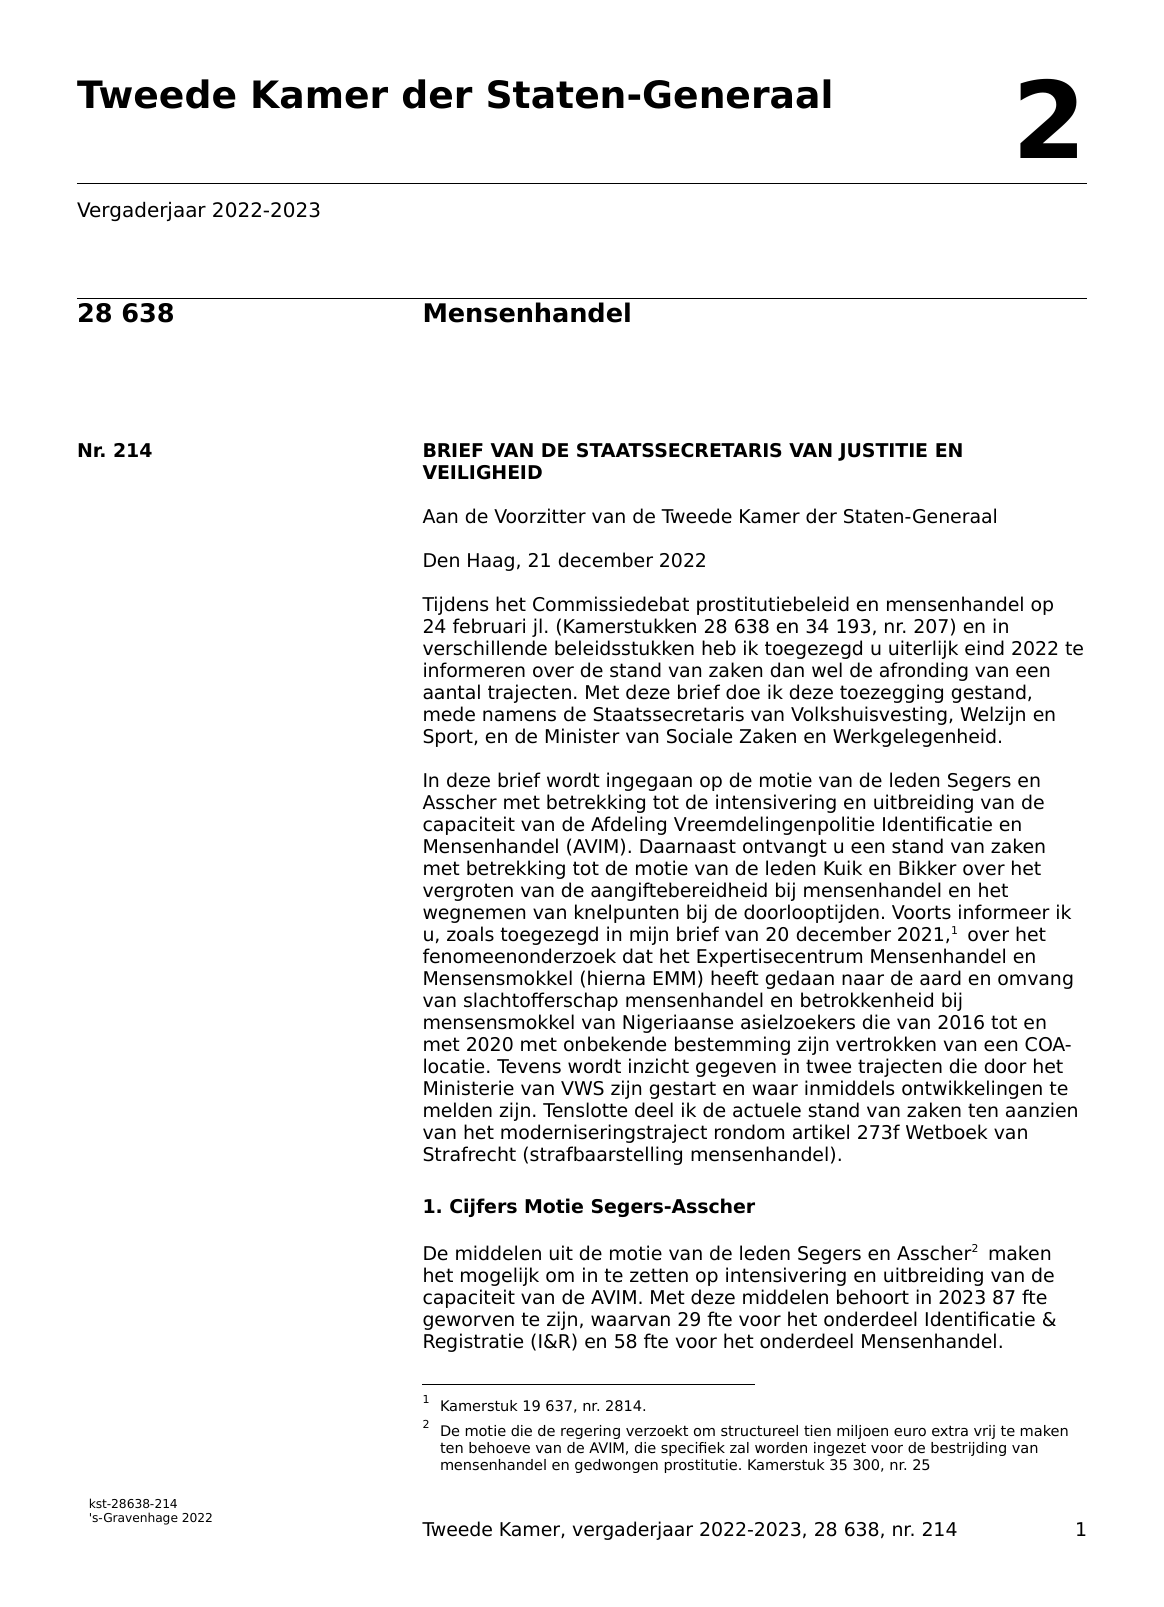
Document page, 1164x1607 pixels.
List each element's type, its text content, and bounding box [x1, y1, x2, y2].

subtitle 28 638 Mensenhandel [77, 299, 1087, 329]
text Den Haag, 21 december 2022 [422, 550, 1087, 572]
subtitle 1. Cijfers Motie Segers-Asscher [422, 1196, 1087, 1218]
table_cell Vergaderjaar 2022-2023 [77, 184, 1087, 298]
table_header 2 [886, 59, 1087, 183]
subtitle Nr. 214 BRIEF VAN DE STAATSSECRETARIS VAN JUSTITIE EN VEILIGHEID [77, 440, 1087, 484]
text De middelen uit de motie van de leden Segers en Asscher maken het mogelijk om in te zetten op intensivering en uitbreiding van de capaciteit van de AVIM. Met deze middelen behoort in 2023 87 fte geworven te zijn, waarvan 29 fte voor het onderdeel Identificatie & Registratie (I&R) en 58 fte voor het onderdeel Mensenhandel. [422, 1243, 1087, 1353]
text Kamerstuk 19 637, nr. 2814. [422, 1393, 1087, 1416]
text In deze brief wordt ingegaan op de motie van de leden Segers en Asscher met betrekking tot de intensivering en uitbreiding van de capaciteit van de Afdeling Vreemdelingenpolitie Identificatie en Mensenhandel (AVIM). Daarnaast ontvangt u een stand van zaken met betrekking tot de motie van de leden Kuik en Bikker over het vergroten van de aangiftebereidheid bij mensenhandel en het wegnemen van knelpunten bij de doorlooptijden. Voorts informeer ik u, zoals toegezegd in mijn brief van 20 december 2021, over het fenomeenonderzoek dat het Expertisecentrum Mensenhandel en Mensensmokkel (hierna EMM) heeft gedaan naar de aard en omvang van slachtofferschap mensenhandel en betrokkenheid bij mensensmokkel van Nigeriaanse asielzoekers die van 2016 tot en met 2020 met onbekende bestemming zijn vertrokken van een COA-locatie. Tevens wordt inzicht gegeven in twee trajecten die door het Ministerie van VWS zijn gestart en waar inmiddels ontwikkelingen te melden zijn. Tenslotte deel ik de actuele stand van zaken ten aanzien van het moderniseringstraject rondom artikel 273f Wetboek van Strafrecht (strafbaarstelling mensenhandel). [422, 770, 1087, 1166]
text kst-28638-214 [88, 1497, 323, 1511]
text Tijdens het Commissiedebat prostitutiebeleid en mensenhandel op 24 februari jl. (Kamerstukken 28 638 en 34 193, nr. 207) en in verschillende beleidsstukken heb ik toegezegd u uiterlijk eind 2022 te informeren over de stand van zaken dan wel de afronding van een aantal trajecten. Met deze brief doe ik deze toezegging gestand, mede namens de Staatssecretaris van Volkshuisvesting, Welzijn en Sport, en de Minister van Sociale Zaken en Werkgelegenheid. [422, 594, 1087, 748]
table_header Tweede Kamer der Staten-Generaal [77, 59, 886, 183]
text 's-Gravenhage 2022 [88, 1511, 323, 1525]
text De motie die de regering verzoekt om structureel tien miljoen euro extra vrij te maken ten behoeve van de AVIM, die specifiek zal worden ingezet voor de bestrijding van mensenhandel en gedwongen prostitutie. Kamerstuk 35 300, nr. 25 [422, 1418, 1087, 1474]
text Aan de Voorzitter van de Tweede Kamer der Staten-Generaal [422, 506, 1087, 528]
